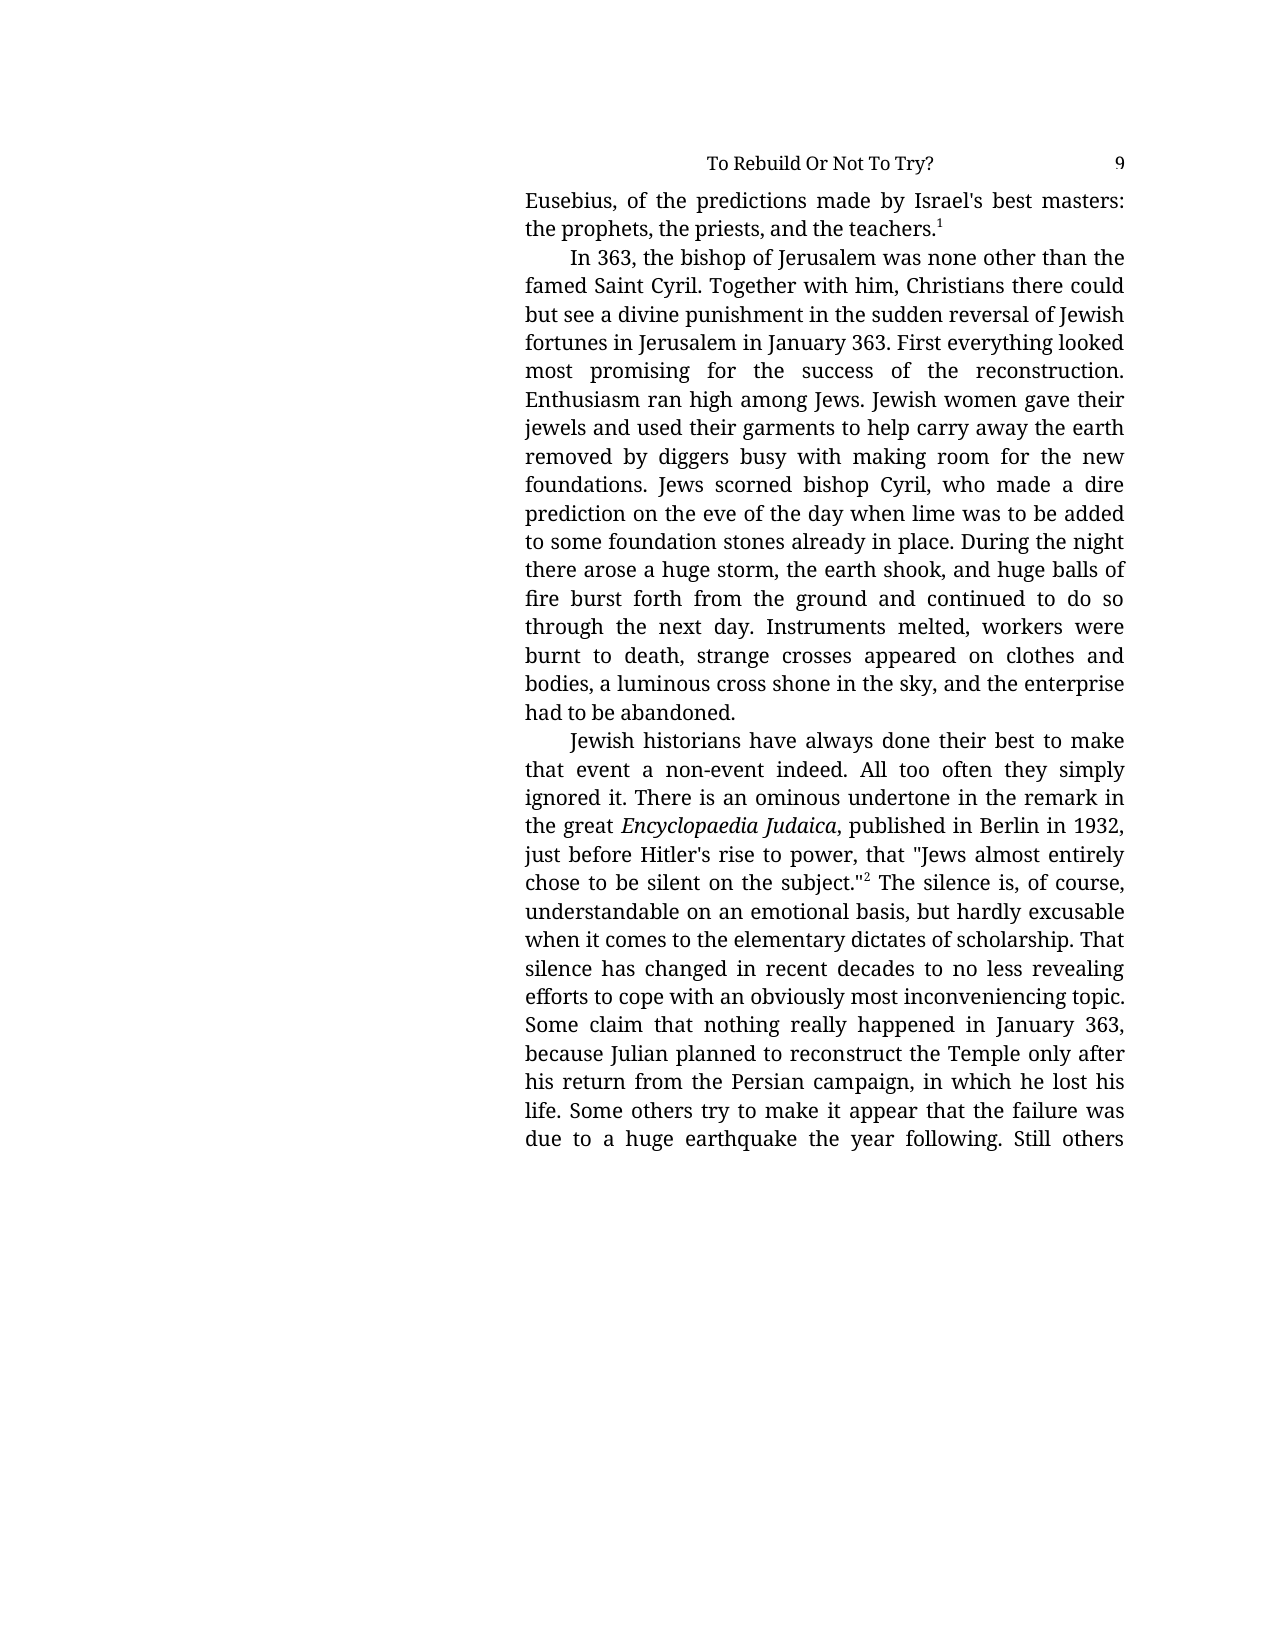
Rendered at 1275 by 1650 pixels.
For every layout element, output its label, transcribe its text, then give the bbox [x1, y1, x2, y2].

text Jewish historians have always done their best to make that event a non-event indeed. All too often they simply ignored it. There is an ominous undertone in the remark in the great Encyclopaedia Judaica, published in Berlin in 1932, just before Hitler's rise to power, that "Jews almost entirely chose to be silent on the subject." The silence is, of course, understandable on an emotional basis, but hardly excusable when it comes to the elementary dictates of scholarship. That silence has changed in recent decades to no less revealing efforts to cope with an obviously most inconve­niencing topic. Some claim that nothing really happened in January 363, because Julian planned to recon­struct the Temple only after his return from the Persian cam­paign, in which he lost his life. Some others try to make it appear that the failure was due to a huge earthquake the year following. Still others [525, 726, 1125, 1153]
text Eusebius, of the predic­tions made by Israel's best masters: the prophets, the priests, and the teachers. [525, 186, 1125, 243]
text In 363, the bishop of Jerusalem was none other than the famed Saint Cyril. Together with him, Christians there could but see a divine punishment in the sudden reversal of Jewish fortunes in Jerusalem in January 363. First everything looked most promising for the success of the reconstruction. Enthusi­asm ran high among Jews. Jewish women gave their jewels and used their garments to help carry away the earth removed by diggers busy with making room for the new foundations. Jews scorned bishop Cyril, who made a dire prediction on the eve of the day when lime was to be added to some foundation stones already in place. During the night there arose a huge storm, the earth shook, and huge balls of fire burst forth from the ground and continued to do so through the next day. Instruments melted, workers were burnt to death, strange crosses appeared on clothes and bodies, a lumi­nous cross shone in the sky, and the enterprise had to be aban­doned. [525, 243, 1125, 726]
